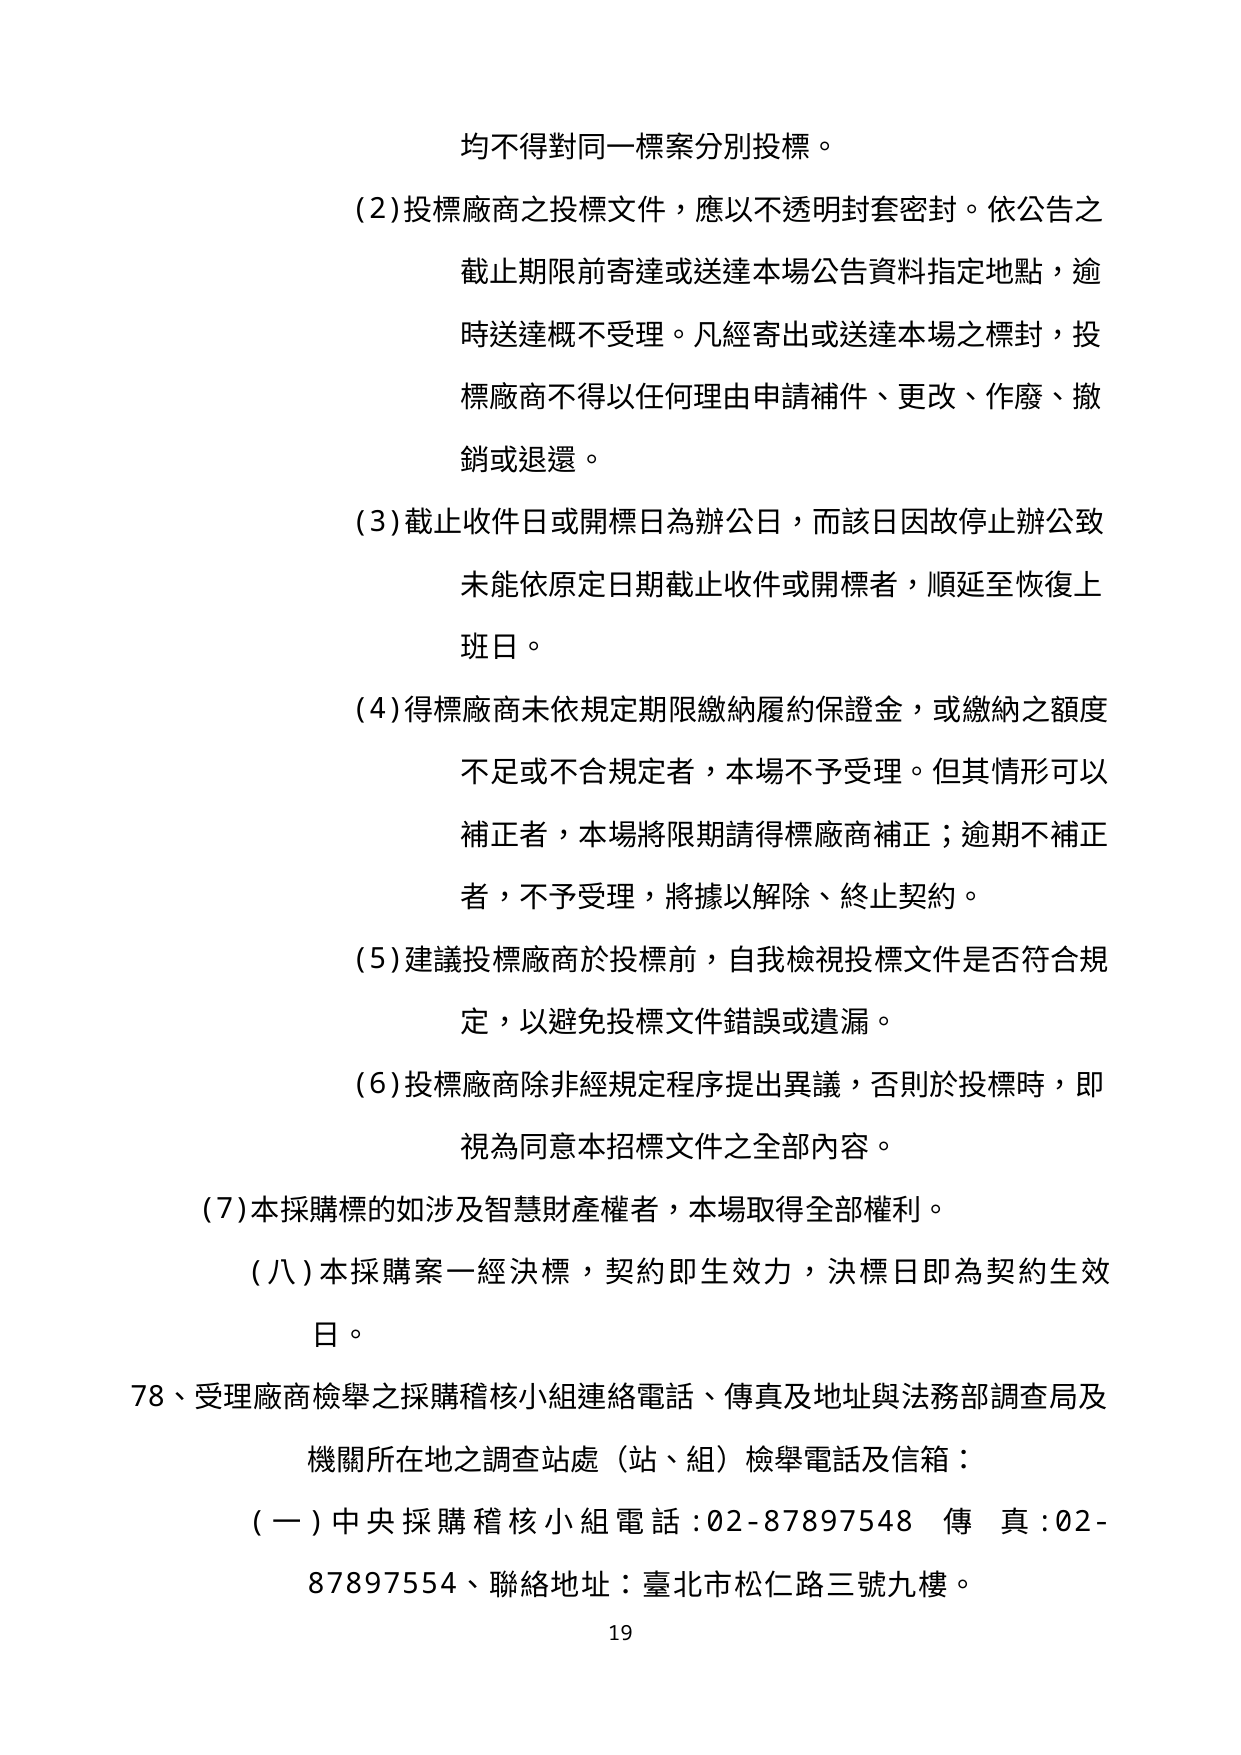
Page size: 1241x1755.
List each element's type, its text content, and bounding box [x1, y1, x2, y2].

list 投標廠商之投標文件，應以不透明封套密封。依公告之截止期限前寄達或送達本場公告資料指定地點，逾時送達概不受理。凡經寄出或送達本場之標封，投標廠商不得以任何理由申請補件、更改、作廢、撤銷或退還。 [351, 166, 1110, 478]
list 本採購標的如涉及智慧財產權者，本場取得全部權利。 [198, 1166, 1110, 1228]
list 截止收件日或開標日為辦公日，而該日因故停止辦公致未能依原定日期截止收件或開標者，順延至恢復上班日。 [351, 478, 1110, 666]
text (八)本採購案一經決標，契約即生效力，決標日即為契約生效 日。 [247, 1228, 1110, 1353]
text (一)中央採購稽核小組電話:02-87897548 傳 真:02-87897554、聯絡地址：臺北市松仁路三號九樓。 [248, 1478, 1110, 1603]
list 投標廠商除非經規定程序提出異議，否則於投標時，即視為同意本招標文件之全部內容。 [351, 1041, 1110, 1166]
list 建議投標廠商於投標前，自我檢視投標文件是否符合規定，以避免投標文件錯誤或遺漏。 [351, 916, 1110, 1041]
list 均不得對同一標案分別投標。 [351, 103, 1110, 166]
list 得標廠商未依規定期限繳納履約保證金，或繳納之額度不足或不合規定者，本場不予受理。但其情形可以補正者，本場將限期請得標廠商補正；逾期不補正者，不予受理，將據以解除、終止契約。 [351, 666, 1110, 916]
list 受理廠商檢舉之採購稽核小組連絡電話、傳真及地址與法務部調查局及機關所在地之調查站處（站、組）檢舉電話及信箱： [130, 1353, 1110, 1478]
